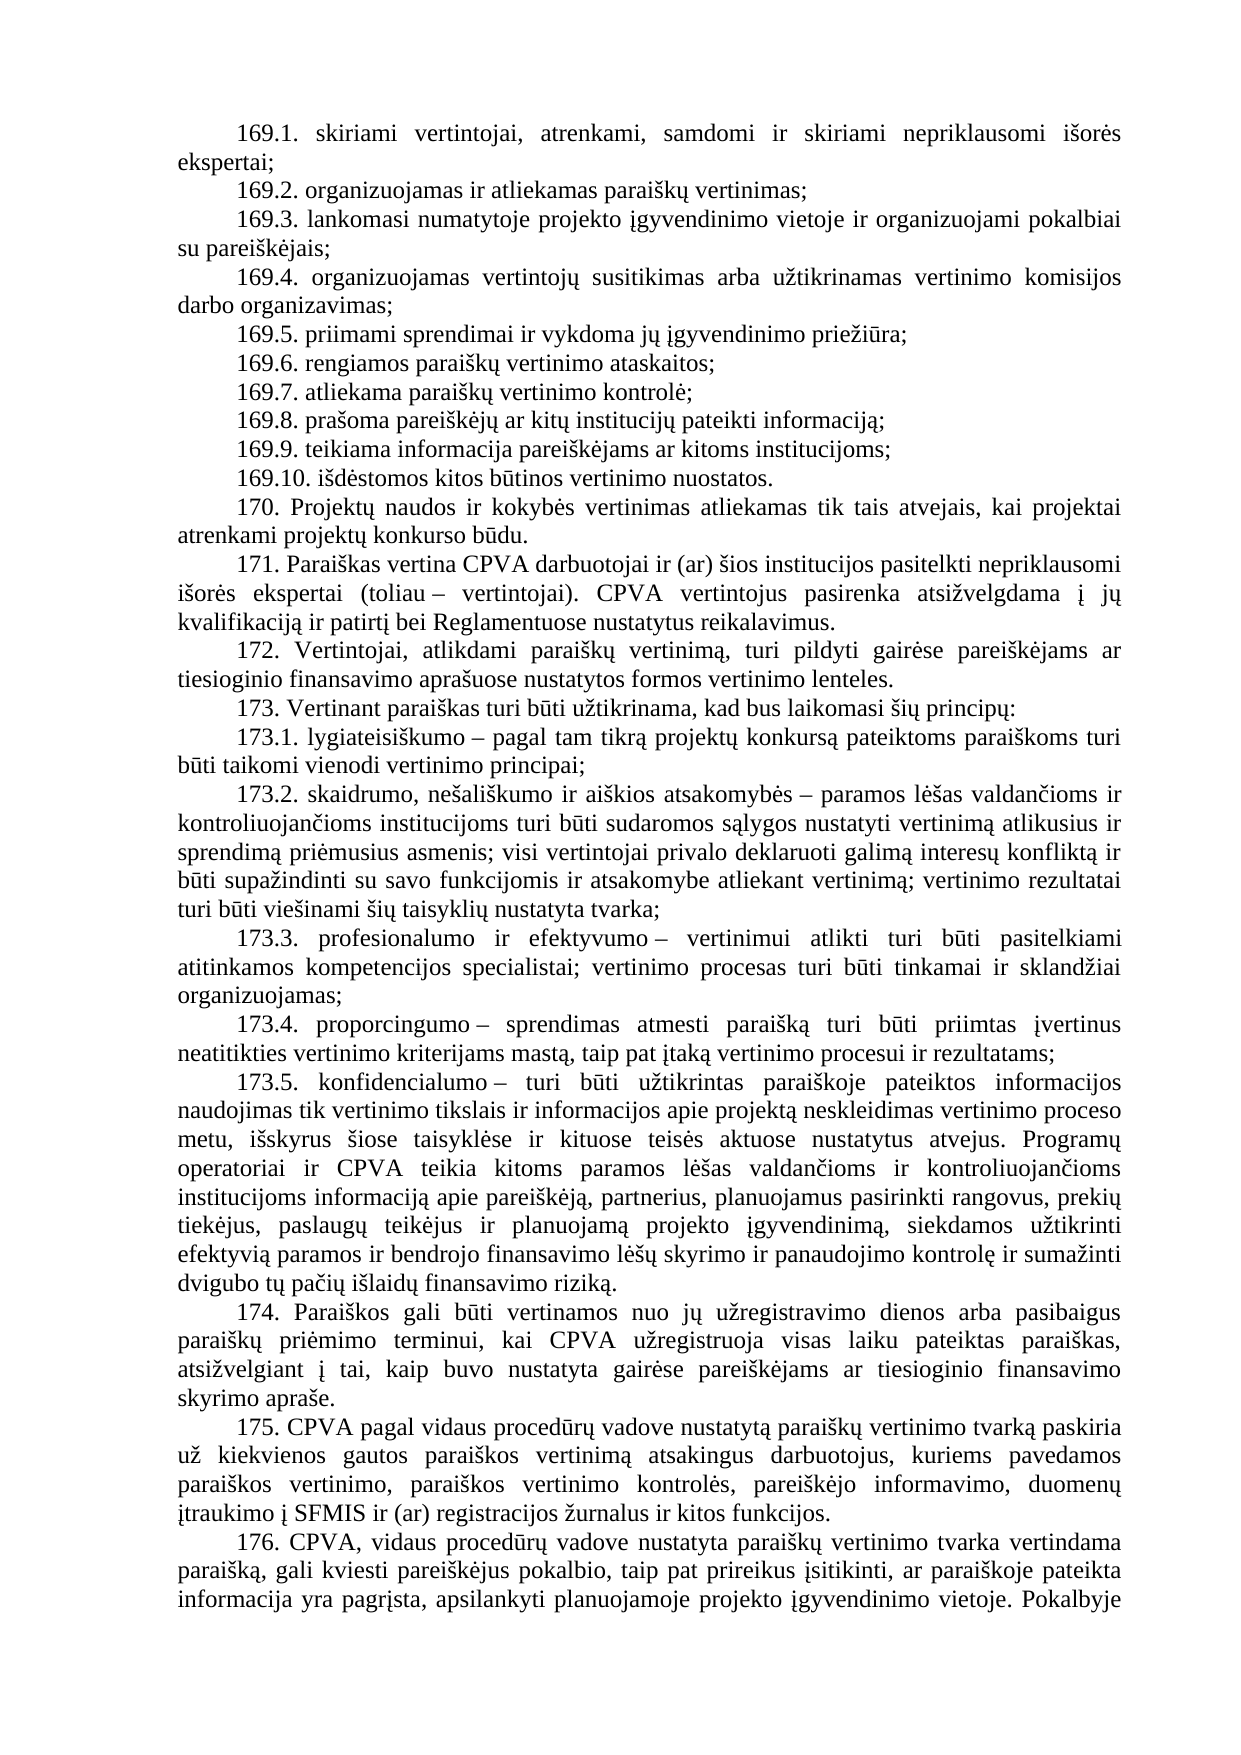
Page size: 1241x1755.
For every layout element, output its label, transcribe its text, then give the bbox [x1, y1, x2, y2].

text 169.9. teikiama informacija pareiškėjams ar kitoms institucijoms; [177, 434, 1122, 463]
text 169.1. skiriami vertintojai, atrenkami, samdomi ir skiriami nepriklausomi išorės ekspertai; [177, 118, 1122, 176]
text 172. Vertintojai, atlikdami paraiškų vertinimą, turi pildyti gairėse pareiškėjams ar tiesioginio finansavimo aprašuose nustatytos formos vertinimo lenteles. [177, 636, 1122, 693]
text 169.5. priimami sprendimai ir vykdoma jų įgyvendinimo priežiūra; [177, 319, 1122, 348]
text 169.2. organizuojamas ir atliekamas paraiškų vertinimas; [177, 176, 1122, 204]
text 169.3. lankomasi numatytoje projekto įgyvendinimo vietoje ir organizuojami pokalbiai su pareiškėjais; [177, 204, 1122, 262]
text 171. Paraiškas vertina CPVA darbuotojai ir (ar) šios institucijos pasitelkti nepriklausomi išorės ekspertai (toliau – vertintojai). CPVA vertintojus pasirenka atsižvelgdama į jų kvalifikaciją ir patirtį bei Reglamentuose nustatytus reikalavimus. [177, 549, 1122, 636]
text 173. Vertinant paraiškas turi būti užtikrinama, kad bus laikomasi šių principų: [177, 693, 1122, 722]
text 174. Paraiškos gali būti vertinamos nuo jų užregistravimo dienos arba pasibaigus paraiškų priėmimo terminui, kai CPVA užregistruoja visas laiku pateiktas paraiškas, atsižvelgiant į tai, kaip buvo nustatyta gairėse pareiškėjams ar tiesioginio finansavimo skyrimo apraše. [177, 1297, 1122, 1412]
text 173.4. proporcingumo – sprendimas atmesti paraišką turi būti priimtas įvertinus neatitikties vertinimo kriterijams mastą, taip pat įtaką vertinimo procesui ir rezultatams; [177, 1009, 1122, 1067]
text 173.3. profesionalumo ir efektyvumo – vertinimui atlikti turi būti pasitelkiami atitinkamos kompetencijos specialistai; vertinimo procesas turi būti tinkamai ir sklandžiai organizuojamas; [177, 923, 1122, 1009]
text 170. Projektų naudos ir kokybės vertinimas atliekamas tik tais atvejais, kai projektai atrenkami projektų konkurso būdu. [177, 492, 1122, 549]
text 173.5. konfidencialumo – turi būti užtikrintas paraiškoje pateiktos informacijos naudojimas tik vertinimo tikslais ir informacijos apie projektą neskleidimas vertinimo proceso metu, išskyrus šiose taisyklėse ir kituose teisės aktuose nustatytus atvejus. Programų operatoriai ir CPVA teikia kitoms paramos lėšas valdančioms ir kontroliuojančioms institucijoms informaciją apie pareiškėją, partnerius, planuojamus pasirinkti rangovus, prekių tiekėjus, paslaugų teikėjus ir planuojamą projekto įgyvendinimą, siekdamos užtikrinti efektyvią paramos ir bendrojo finansavimo lėšų skyrimo ir panaudojimo kontrolę ir sumažinti dvigubo tų pačių išlaidų finansavimo riziką. [177, 1067, 1122, 1297]
text 175. CPVA pagal vidaus procedūrų vadove nustatytą paraiškų vertinimo tvarką paskiria už kiekvienos gautos paraiškos vertinimą atsakingus darbuotojus, kuriems pavedamos paraiškos vertinimo, paraiškos vertinimo kontrolės, pareiškėjo informavimo, duomenų įtraukimo į SFMIS ir (ar) registracijos žurnalus ir kitos funkcijos. [177, 1412, 1122, 1527]
text 169.8. prašoma pareiškėjų ar kitų institucijų pateikti informaciją; [177, 406, 1122, 434]
text 169.10. išdėstomos kitos būtinos vertinimo nuostatos. [177, 463, 1122, 492]
text 169.6. rengiamos paraiškų vertinimo ataskaitos; [177, 348, 1122, 377]
text 173.2. skaidrumo, nešališkumo ir aiškios atsakomybės – paramos lėšas valdančioms ir kontroliuojančioms institucijoms turi būti sudaromos sąlygos nustatyti vertinimą atlikusius ir sprendimą priėmusius asmenis; visi vertintojai privalo deklaruoti galimą interesų konfliktą ir būti supažindinti su savo funkcijomis ir atsakomybe atliekant vertinimą; vertinimo rezultatai turi būti viešinami šių taisyklių nustatyta tvarka; [177, 779, 1122, 923]
text 169.4. organizuojamas vertintojų susitikimas arba užtikrinamas vertinimo komisijos darbo organizavimas; [177, 262, 1122, 319]
text 176. CPVA, vidaus procedūrų vadove nustatyta paraiškų vertinimo tvarka vertindama paraišką, gali kviesti pareiškėjus pokalbio, taip pat prireikus įsitikinti, ar paraiškoje pateikta informacija yra pagrįsta, apsilankyti planuojamoje projekto įgyvendinimo vietoje. Pokalbyje [177, 1527, 1122, 1613]
text 173.1. lygiateisiškumo – pagal tam tikrą projektų konkursą pateiktoms paraiškoms turi būti taikomi vienodi vertinimo principai; [177, 722, 1122, 779]
text 169.7. atliekama paraiškų vertinimo kontrolė; [177, 377, 1122, 406]
